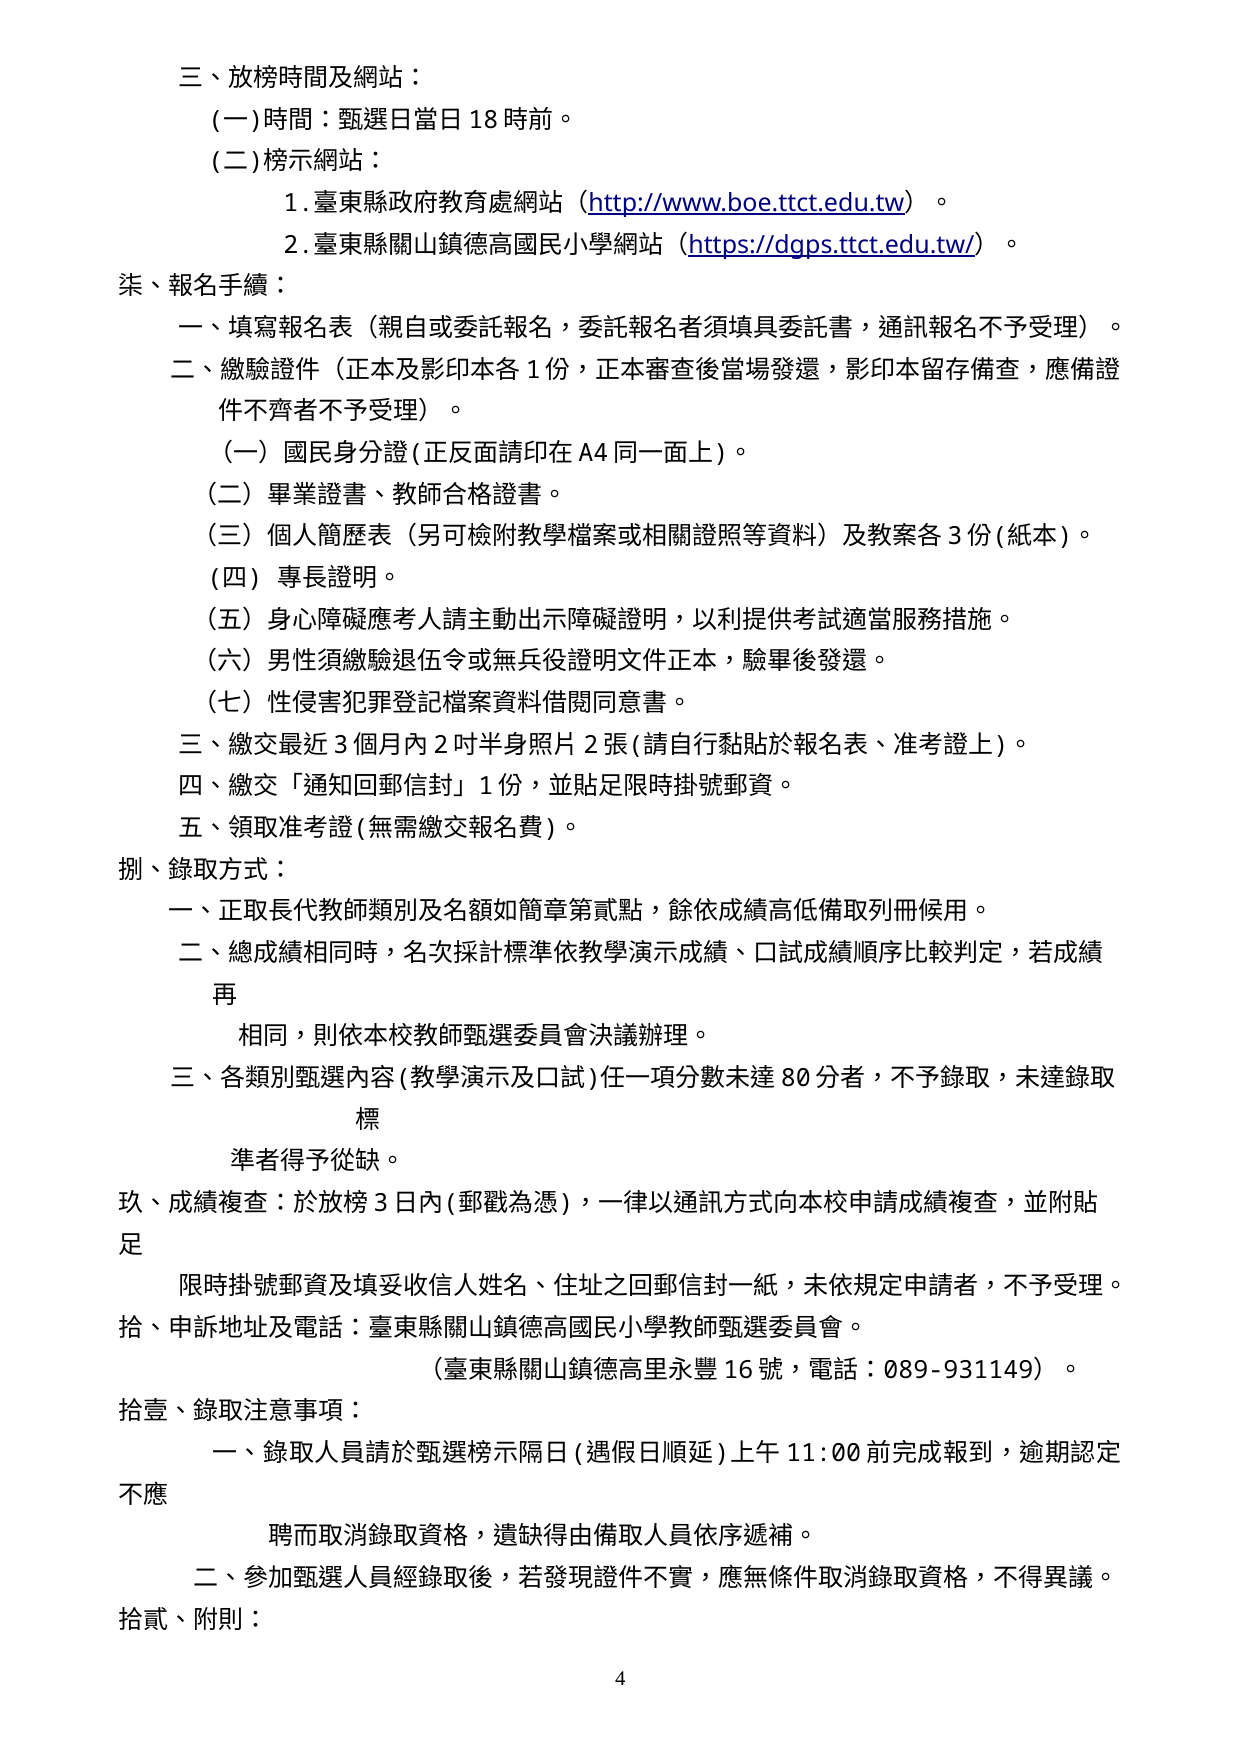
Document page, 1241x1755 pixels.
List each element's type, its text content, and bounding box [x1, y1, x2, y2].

text （五）身心障礙應考人請主動出示障礙證明，以利提供考試適當服務措施。 [118, 595, 1122, 636]
text 相同，則依本校教師甄選委員會決議辦理。 [118, 1011, 1122, 1053]
text 聘而取消錄取資格，遺缺得由備取人員依序遞補。 [133, 1511, 1122, 1553]
text 準者得予從缺。 [156, 1136, 1122, 1178]
text 一、錄取人員請於甄選榜示隔日(遇假日順延)上午11:00前完成報到，逾期認定不應 [118, 1428, 1122, 1511]
text 三、放榜時間及網站： [118, 53, 1122, 95]
text （六）男性須繳驗退伍令或無兵役證明文件正本，驗畢後發還。 [118, 636, 1122, 678]
text 拾壹、錄取注意事項： [118, 1386, 1122, 1428]
text 限時掛號郵資及填妥收信人姓名、住址之回郵信封一紙，未依規定申請者，不予受理。 [118, 1261, 1122, 1303]
text （三）個人簡歷表（另可檢附教學檔案或相關證照等資料）及教案各3份(紙本)。 [118, 511, 1122, 553]
text 柒、報名手續： [118, 261, 1122, 303]
text 拾、申訴地址及電話：臺東縣關山鎮德高國民小學教師甄選委員會。 [118, 1303, 1122, 1345]
text 2.臺東縣關山鎮德高國民小學網站（https://dgps.ttct.edu.tw/）。 [118, 220, 1122, 261]
text (二)榜示網站： [118, 136, 1122, 178]
text 玖、成績複查：於放榜3日內(郵戳為憑)，一律以通訊方式向本校申請成績複查，並附貼足 [118, 1178, 1122, 1261]
text 二、繳驗證件（正本及影印本各1份，正本審查後當場發還，影印本留存備查，應備證 [156, 345, 1122, 386]
text （七）性侵害犯罪登記檔案資料借閱同意書。 [118, 678, 1122, 720]
text 三、繳交最近3個月內2吋半身照片2張(請自行黏貼於報名表、准考證上)。 [118, 720, 1122, 761]
text 件不齊者不予受理）。 [218, 386, 1122, 428]
text 拾貳、附則： [118, 1595, 1122, 1636]
text 二、總成績相同時，名次採計標準依教學演示成績、口試成績順序比較判定，若成績再 [118, 928, 1122, 1011]
text （一）國民身分證(正反面請印在A4同一面上)。 [118, 428, 1122, 470]
text 五、領取准考證(無需繳交報名費)。 [118, 803, 1122, 845]
text 1.臺東縣政府教育處網站（http://www.boe.ttct.edu.tw）。 [118, 178, 1122, 220]
text 一、正取長代教師類別及名額如簡章第貳點，餘依成績高低備取列冊候用。 [168, 886, 1122, 928]
text 四、繳交「通知回郵信封」1份，並貼足限時掛號郵資。 [118, 761, 1122, 803]
text 一、填寫報名表（親自或委託報名，委託報名者須填具委託書，通訊報名不予受理）。 [118, 303, 1122, 345]
text (一)時間：甄選日當日18時前。 [118, 95, 1122, 136]
text （臺東縣關山鎮德高里永豐16號，電話：089-931149）。 [118, 1345, 1122, 1386]
text (四) 專長證明。 [118, 553, 1122, 595]
text 捌、錄取方式： [118, 845, 1122, 886]
text （二）畢業證書、教師合格證書。 [118, 470, 1122, 511]
text 二、參加甄選人員經錄取後，若發現證件不實，應無條件取消錄取資格，不得異議。 [118, 1553, 1122, 1595]
text 三、各類別甄選內容(教學演示及口試)任一項分數未達80分者，不予錄取，未達錄取標 [156, 1053, 1122, 1136]
